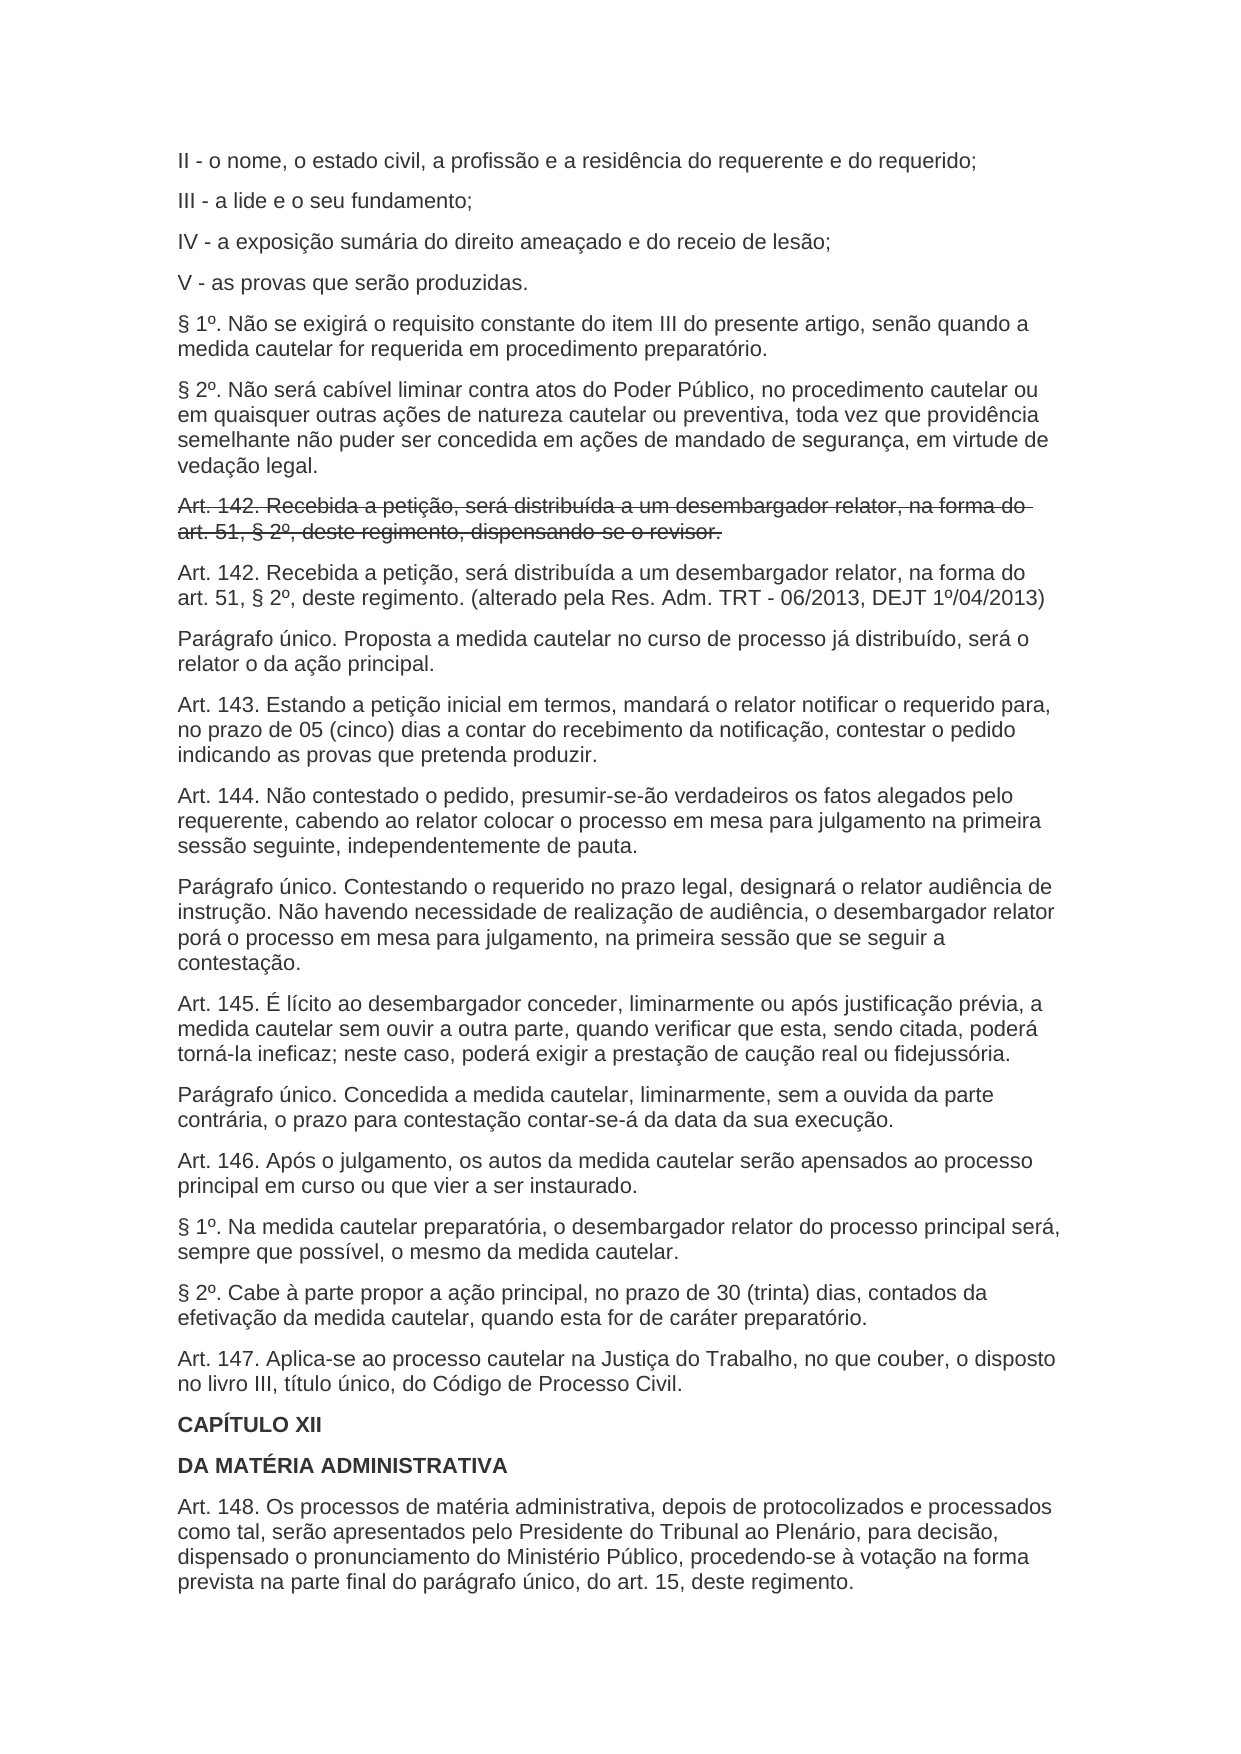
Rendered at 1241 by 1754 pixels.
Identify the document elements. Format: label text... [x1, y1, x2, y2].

text DA MATÉRIA ADMINISTRATIVA [177, 1453, 1063, 1478]
text Art. 147. Aplica-se ao processo cautelar na Justiça do Trabalho, no que couber, o disposto no livro III, título único, do Código de Processo Civil. [177, 1346, 1063, 1396]
text Parágrafo único. Proposta a medida cautelar no curso de processo já distribuído, será o relator o da ação principal. [177, 626, 1063, 676]
text III - a lide e o seu fundamento; [177, 188, 1063, 214]
text Parágrafo único. Contestando o requerido no prazo legal, designará o relator audiência de instrução. Não havendo necessidade de realização de audiência, o desembargador relator porá o processo em mesa para julgamento, na primeira sessão que se seguir a contestação. [177, 874, 1063, 975]
text II - o nome, o estado civil, a profissão e a residência do requerente e do requerido; [177, 148, 1063, 173]
text V - as provas que serão produzidas. [177, 270, 1063, 295]
text CAPÍTULO XII [177, 1412, 1063, 1437]
text § 2º. Não será cabível liminar contra atos do Poder Público, no procedimento cautelar ou em quaisquer outras ações de natureza cautelar ou preventiva, toda vez que providência semelhante não puder ser concedida em ações de mandado de segurança, em virtude de vedação legal. [177, 377, 1063, 478]
text Art. 145. É lícito ao desembargador conceder, liminarmente ou após justificação prévia, a medida cautelar sem ouvir a outra parte, quando verificar que esta, sendo citada, poderá torná-la ineficaz; neste caso, poderá exigir a prestação de caução real ou fidejussória. [177, 991, 1063, 1066]
text Art. 142. Recebida a petição, será distribuída a um desembargador relator, na forma do art. 51, § 2º, deste regimento, dispensando-se o revisor. [177, 493, 1063, 544]
text Parágrafo único. Concedida a medida cautelar, liminarmente, sem a ouvida da parte contrária, o prazo para contestação contar-se-á da data da sua execução. [177, 1082, 1063, 1132]
text Art. 143. Estando a petição inicial em termos, mandará o relator notificar o requerido para, no prazo de 05 (cinco) dias a contar do recebimento da notificação, contestar o pedido indicando as provas que pretenda produzir. [177, 692, 1063, 767]
text Art. 142. Recebida a petição, será distribuída a um desembargador relator, na forma do art. 51, § 2º, deste regimento. (alterado pela Res. Adm. TRT - 06/2013, DEJT 1º/04/2013) [177, 559, 1063, 610]
text IV - a exposição sumária do direito ameaçado e do receio de lesão; [177, 229, 1063, 254]
text § 1º. Na medida cautelar preparatória, o desembargador relator do processo principal será, sempre que possível, o mesmo da medida cautelar. [177, 1214, 1063, 1264]
text Art. 144. Não contestado o pedido, presumir-se-ão verdadeiros os fatos alegados pelo requerente, cabendo ao relator colocar o processo em mesa para julgamento na primeira sessão seguinte, independentemente de pauta. [177, 783, 1063, 858]
text Art. 148. Os processos de matéria administrativa, depois de protocolizados e processados como tal, serão apresentados pelo Presidente do Tribunal ao Plenário, para decisão, dispensado o pronunciamento do Ministério Público, procedendo-se à votação na forma prevista na parte final do parágrafo único, do art. 15, deste regimento. [177, 1494, 1063, 1594]
text § 1º. Não se exigirá o requisito constante do item III do presente artigo, senão quando a medida cautelar for requerida em procedimento preparatório. [177, 311, 1063, 361]
text Art. 146. Após o julgamento, os autos da medida cautelar serão apensados ao processo principal em curso ou que vier a ser instaurado. [177, 1148, 1063, 1198]
text § 2º. Cabe à parte propor a ação principal, no prazo de 30 (trinta) dias, contados da efetivação da medida cautelar, quando esta for de caráter preparatório. [177, 1280, 1063, 1330]
